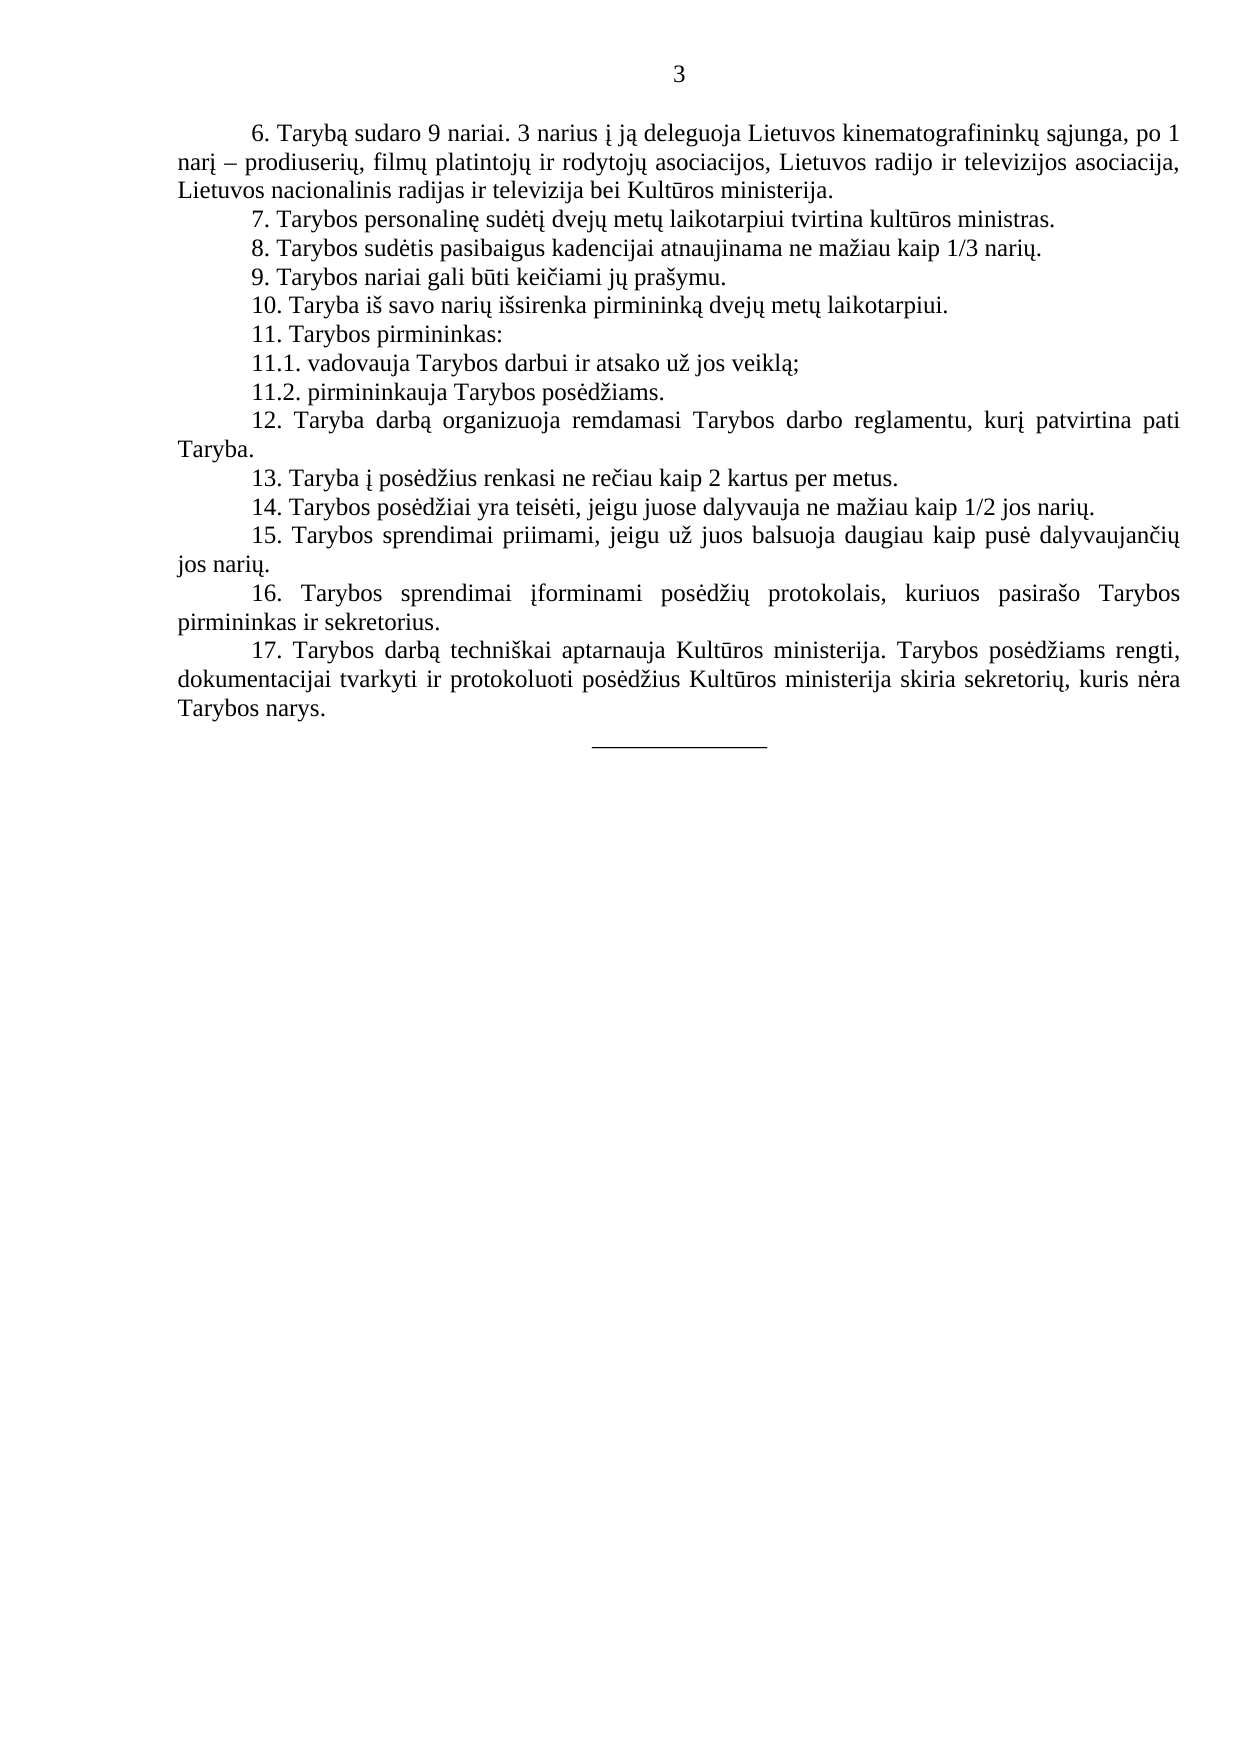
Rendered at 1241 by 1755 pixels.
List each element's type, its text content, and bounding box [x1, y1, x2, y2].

text 13. Taryba į posėdžius renkasi ne rečiau kaip 2 kartus per metus. [177, 463, 1181, 492]
text 14. Tarybos posėdžiai yra teisėti, jeigu juose dalyvauja ne mažiau kaip 1/2 jos narių. [177, 492, 1181, 521]
text 11.2. pirmininkauja Tarybos posėdžiams. [177, 377, 1181, 406]
text 10. Taryba iš savo narių išsirenka pirmininką dvejų metų laikotarpiui. [177, 291, 1181, 319]
text 11. Tarybos pirmininkas: [177, 319, 1181, 348]
text 11.1. vadovauja Tarybos darbui ir atsako už jos veiklą; [177, 348, 1181, 377]
text ______________ [177, 722, 1181, 751]
text 6. Tarybą sudaro 9 nariai. 3 narius į ją deleguoja Lietuvos kinematografininkų sąjunga, po 1 narį – prodiuserių, filmų platintojų ir rodytojų asociacijos, Lietuvos radijo ir televizijos asociacija, Lietuvos nacionalinis radijas ir televizija bei Kultūros ministerija. [177, 118, 1181, 204]
text 7. Tarybos personalinę sudėtį dvejų metų laikotarpiui tvirtina kultūros ministras. [177, 204, 1181, 233]
text 16. Tarybos sprendimai įforminami posėdžių protokolais, kuriuos pasirašo Tarybos pirmininkas ir sekretorius. [177, 578, 1181, 636]
text 9. Tarybos nariai gali būti keičiami jų prašymu. [177, 262, 1181, 291]
text 12. Taryba darbą organizuoja remdamasi Tarybos darbo reglamentu, kurį patvirtina pati Taryba. [177, 406, 1181, 463]
text 8. Tarybos sudėtis pasibaigus kadencijai atnaujinama ne mažiau kaip 1/3 narių. [177, 233, 1181, 262]
text 15. Tarybos sprendimai priimami, jeigu už juos balsuoja daugiau kaip pusė dalyvaujančių jos narių. [177, 521, 1181, 578]
text 17. Tarybos darbą techniškai aptarnauja Kultūros ministerija. Tarybos posėdžiams rengti, dokumentacijai tvarkyti ir protokoluoti posėdžius Kultūros ministerija skiria sekretorių, kuris nėra Tarybos narys. [177, 636, 1181, 722]
